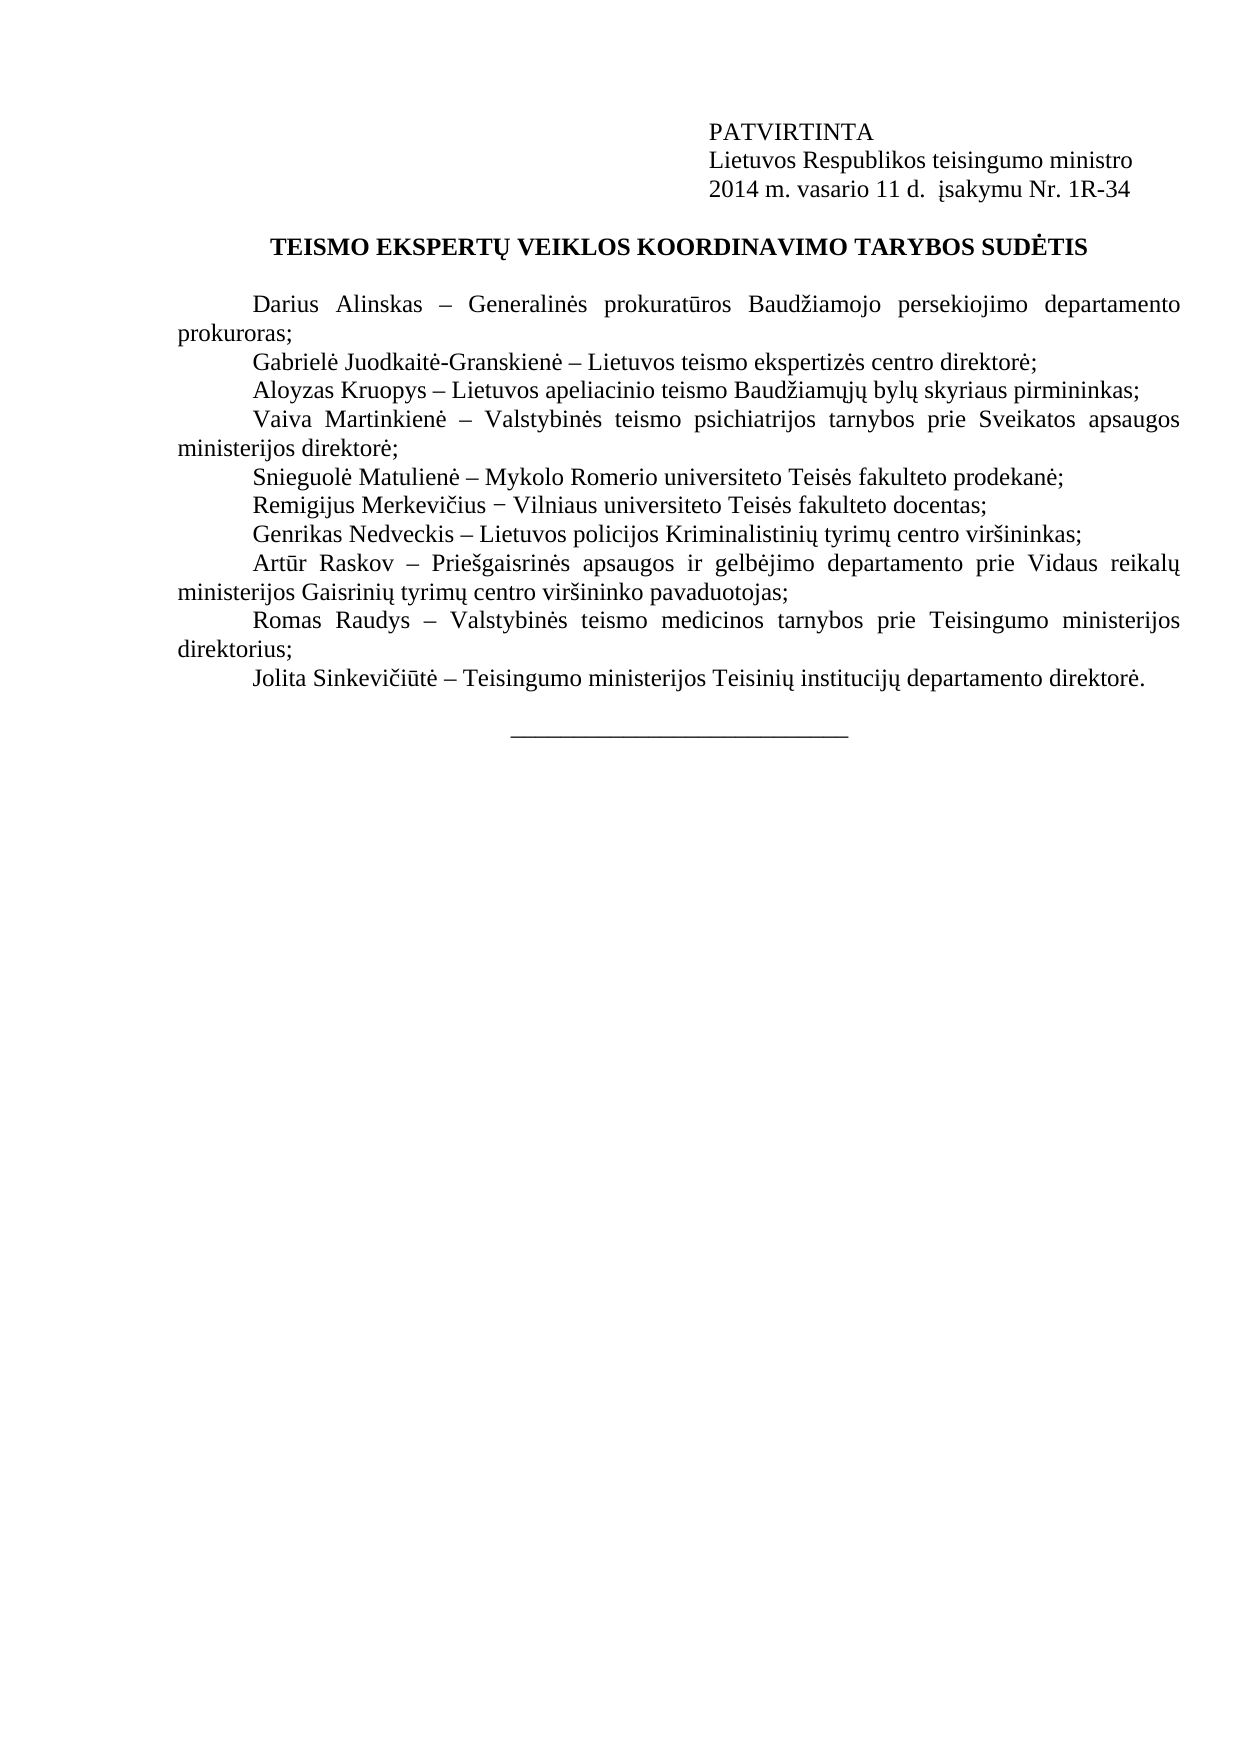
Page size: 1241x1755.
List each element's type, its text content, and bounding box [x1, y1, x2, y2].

text Artūr Raskov – Priešgaisrinės apsaugos ir gelbėjimo departamento prie Vidaus reikalų ministerijos Gaisrinių tyrimų centro viršininko pavaduotojas; [177, 548, 1181, 605]
text ––––––––––––––––––––––––––– [177, 720, 1181, 749]
text PATVIRTINTA [709, 117, 1181, 145]
text Remigijus Merkevičius − Vilniaus universiteto Teisės fakulteto docentas; [177, 490, 1181, 519]
text Darius Alinskas – Generalinės prokuratūros Baudžiamojo persekiojimo departamento prokuroras; [177, 289, 1181, 347]
text Genrikas Nedveckis – Lietuvos policijos Kriminalistinių tyrimų centro viršininkas; [177, 519, 1181, 548]
text Gabrielė Juodkaitė-Granskienė – Lietuvos teismo ekspertizės centro direktorė; [177, 347, 1181, 375]
text Aloyzas Kruopys – Lietuvos apeliacinio teismo Baudžiamųjų bylų skyriaus pirmininkas; [177, 375, 1181, 404]
text Vaiva Martinkienė – Valstybinės teismo psichiatrijos tarnybos prie Sveikatos apsaugos ministerijos direktorė; [177, 404, 1181, 462]
text Jolita Sinkevičiūtė – Teisingumo ministerijos Teisinių institucijų departamento direktorė. [177, 663, 1181, 692]
text TEISMO EKSPERTŲ VEIKLOS KOORDINAVIMO TARYBOS SUDĖTIS [177, 232, 1181, 260]
text Lietuvos Respublikos teisingumo ministro [709, 145, 1181, 174]
text 2014 m. vasario 11 d. įsakymu Nr. 1R-34 [709, 174, 1181, 203]
text Snieguolė Matulienė – Mykolo Romerio universiteto Teisės fakulteto prodekanė; [177, 462, 1181, 490]
text Romas Raudys – Valstybinės teismo medicinos tarnybos prie Teisingumo ministerijos direktorius; [177, 605, 1181, 663]
